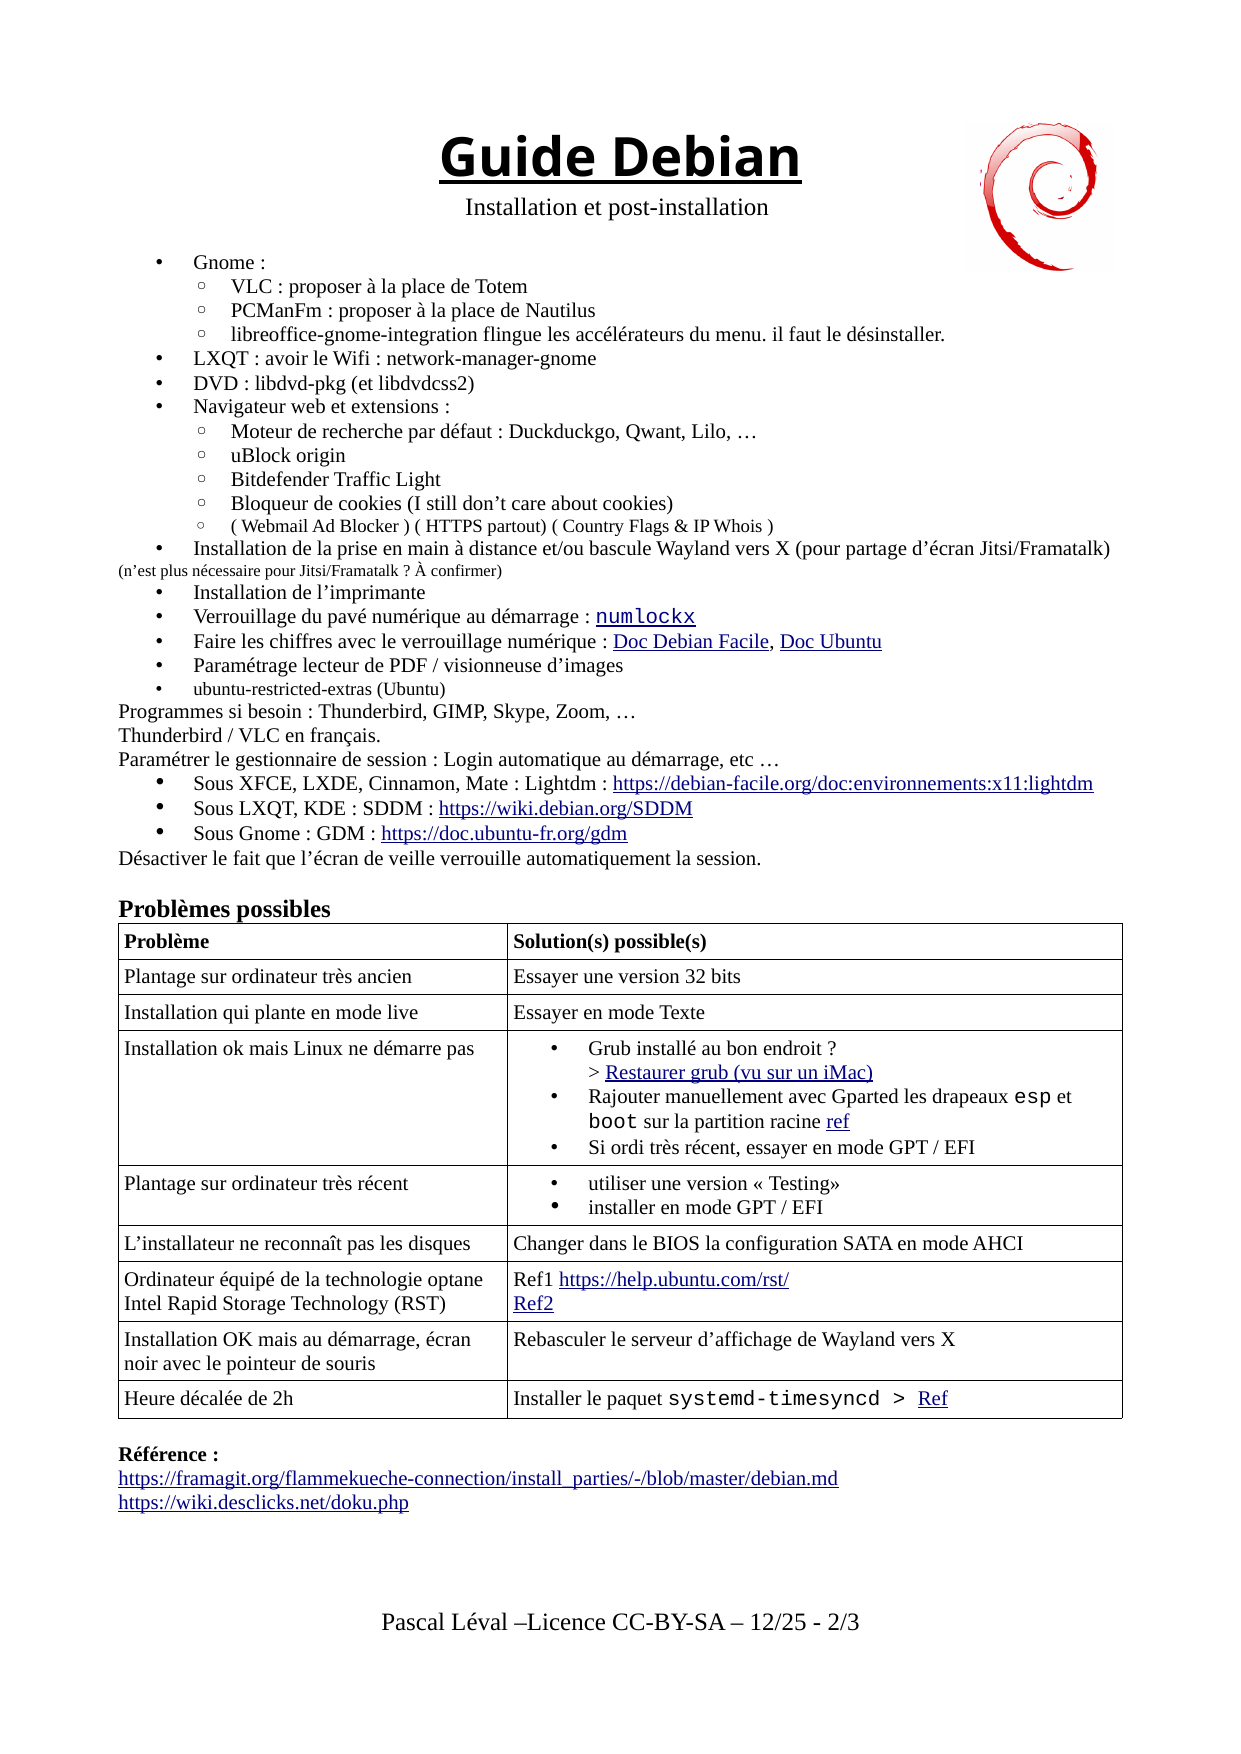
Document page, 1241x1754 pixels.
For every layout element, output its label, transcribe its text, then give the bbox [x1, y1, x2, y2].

text Désactiver le fait que l’écran de veille verrouille automatiquement la session. [118, 846, 1122, 870]
list ubuntu-restricted-extras (Ubuntu) [156, 677, 1122, 699]
list Bloqueur de cookies (I still don’t care about cookies) [193, 491, 1122, 515]
text Référence : [118, 1442, 1122, 1466]
list Paramétrage lecteur de PDF / visionneuse d’images [156, 653, 1122, 677]
table_cell Heure décalée de 2h [119, 1381, 507, 1418]
table_cell utiliser une version « Testing» installer en mode GPT / EFI [508, 1166, 1122, 1225]
list VLC : proposer à la place de Totem [193, 274, 1122, 298]
table_cell Ordinateur équipé de la technologie optane Intel Rapid Storage Technology (RST) [119, 1262, 507, 1321]
list Gnome : [156, 250, 1122, 274]
text https://wiki.desclicks.net/doku.php [118, 1490, 1122, 1514]
list LXQT : avoir le Wifi : network-manager-gnome [156, 346, 1122, 370]
list Verrouillage du pavé numérique au démarrage : numlockx [156, 604, 1122, 629]
list Navigateur web et extensions : [156, 394, 1122, 418]
table_cell Changer dans le BIOS la configuration SATA en mode AHCI [508, 1226, 1122, 1261]
list Sous Gnome : GDM : https://doc.ubuntu-fr.org/gdm [156, 821, 1122, 846]
table_cell Ref1 https://help.ubuntu.com/rst/ Ref2 [508, 1262, 1122, 1321]
list Sous LXQT, KDE : SDDM : https://wiki.debian.org/SDDM [156, 796, 1122, 821]
list Moteur de recherche par défaut : Duckduckgo, Qwant, Lilo, … [193, 418, 1122, 443]
text Programmes si besoin : Thunderbird, GIMP, Skype, Zoom, … [118, 699, 1122, 723]
table_cell Grub installé au bon endroit ? > Restaurer grub (vu sur un iMac) Rajouter manuellement avec Gparted les drapeaux esp et boot sur la partition racine ref Si ordi très récent, essayer en mode GPT / EFI [508, 1031, 1122, 1165]
picture [964, 122, 1114, 271]
list ( Webmail Ad Blocker ) ( HTTPS partout) ( Country Flags & IP Whois ) [193, 515, 1122, 536]
table_cell Plantage sur ordinateur très récent [119, 1166, 507, 1225]
list DVD : libdvd-pkg (et libdvdcss2) [156, 370, 1122, 394]
table_header Problème [119, 924, 507, 958]
text (n’est plus nécessaire pour Jitsi/Framatalk ? À confirmer) [118, 560, 1122, 579]
list PCManFm : proposer à la place de Nautilus [193, 298, 1122, 322]
text Paramétrer le gestionnaire de session : Login automatique au démarrage, etc … [118, 747, 1122, 771]
table_cell Installation qui plante en mode live [119, 995, 507, 1030]
list Faire les chiffres avec le verrouillage numérique : Doc Debian Facile, Doc Ubuntu [156, 629, 1122, 653]
table_cell Installation ok mais Linux ne démarre pas [119, 1031, 507, 1165]
table_cell Installation OK mais au démarrage, écran noir avec le pointeur de souris [119, 1322, 507, 1380]
table_cell Essayer en mode Texte [508, 995, 1122, 1030]
table_header Solution(s) possible(s) [508, 924, 1122, 958]
list Sous XFCE, LXDE, Cinnamon, Mate : Lightdm : https://debian-facile.org/doc:environnements:x11:lightdm [156, 771, 1122, 796]
list libreoffice-gnome-integration flingue les accélérateurs du menu. il faut le désinstaller. [193, 322, 1122, 346]
text Thunderbird / VLC en français. [118, 723, 1122, 747]
list uBlock origin [193, 443, 1122, 467]
table_cell Essayer une version 32 bits [508, 960, 1122, 994]
list Installation de l’imprimante [156, 579, 1122, 604]
table_cell Installer le paquet systemd-timesyncd > Ref [508, 1381, 1122, 1418]
text https://framagit.org/flammekueche-connection/install_parties/-/blob/master/debian.md [118, 1466, 1122, 1490]
table_cell Rebasculer le serveur d’affichage de Wayland vers X [508, 1322, 1122, 1380]
list Installation de la prise en main à distance et/ou bascule Wayland vers X (pour partage d’écran Jitsi/Framatalk) [156, 536, 1122, 560]
table_cell Plantage sur ordinateur très ancien [119, 960, 507, 994]
text Problèmes possibles [118, 894, 1122, 923]
list Bitdefender Traffic Light [193, 467, 1122, 491]
table_cell L’installateur ne reconnaît pas les disques [119, 1226, 507, 1261]
